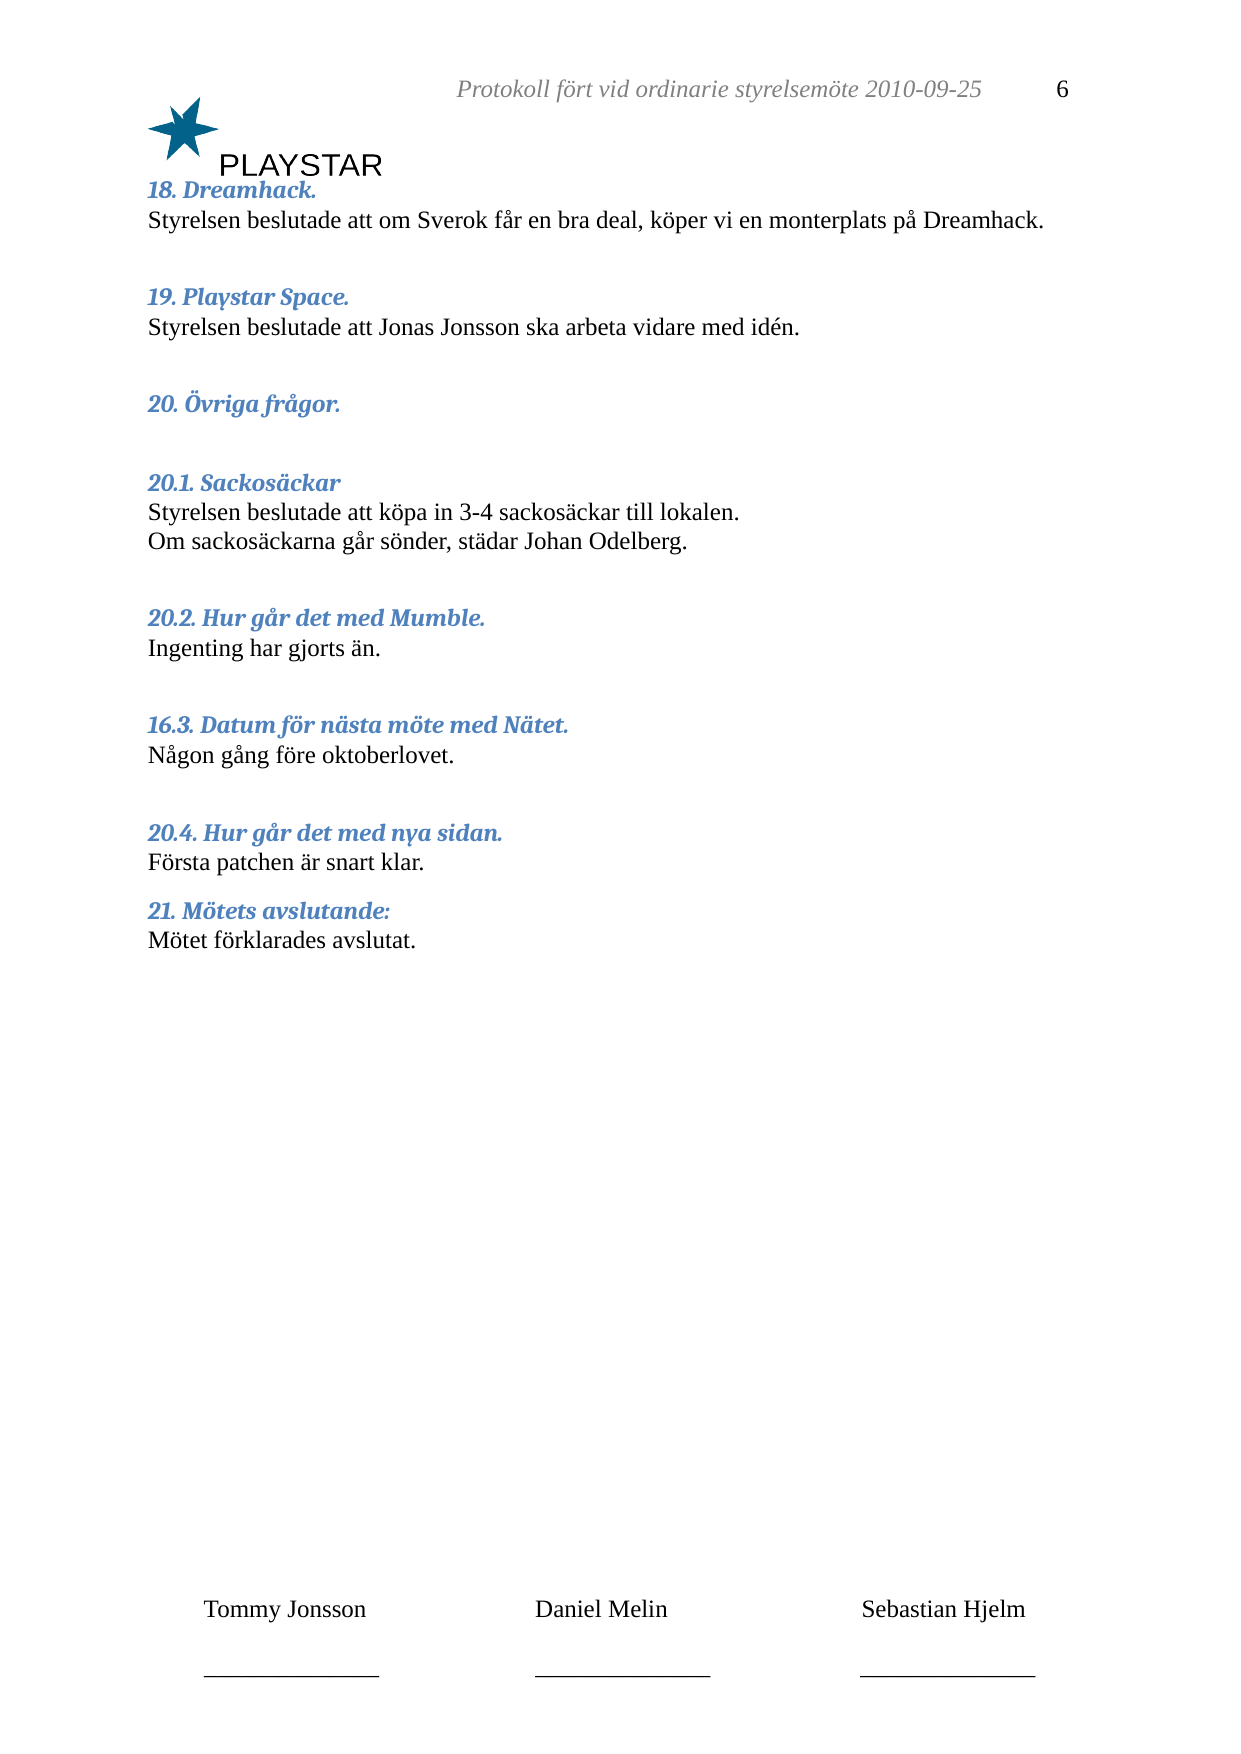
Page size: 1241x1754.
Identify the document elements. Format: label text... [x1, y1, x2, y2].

text Ingenting har gjorts än. [148, 633, 1092, 662]
text Styrelsen beslutade att om Sverok får en bra deal, köper vi en monterplats på Dreamhack. [148, 205, 1092, 233]
text Om sackosäckarna går sönder, städar Johan Odelberg. [148, 526, 1092, 555]
subtitle 21. Mötets avslutande: [148, 897, 1092, 926]
subtitle 19. Playstar Space. [148, 283, 1092, 312]
subtitle 20.2. Hur går det med Mumble. [148, 604, 1092, 633]
text Mötet förklarades avslutat. [148, 926, 1092, 954]
text Första patchen är snart klar. [148, 847, 1092, 876]
subtitle 20. Övriga frågor. [148, 390, 1092, 419]
subtitle 16.3. Datum för nästa möte med Nätet. [148, 711, 1092, 740]
text Någon gång före oktoberlovet. [148, 740, 1092, 769]
subtitle 20.4. Hur går det med nya sidan. [148, 818, 1092, 847]
text Styrelsen beslutade att köpa in 3-4 sackosäckar till lokalen. [148, 497, 1092, 526]
subtitle 20.1. Sackosäckar [148, 468, 1092, 497]
text Styrelsen beslutade att Jonas Jonsson ska arbeta vidare med idén. [148, 312, 1092, 341]
subtitle 18. Dreamhack. [148, 176, 1092, 205]
